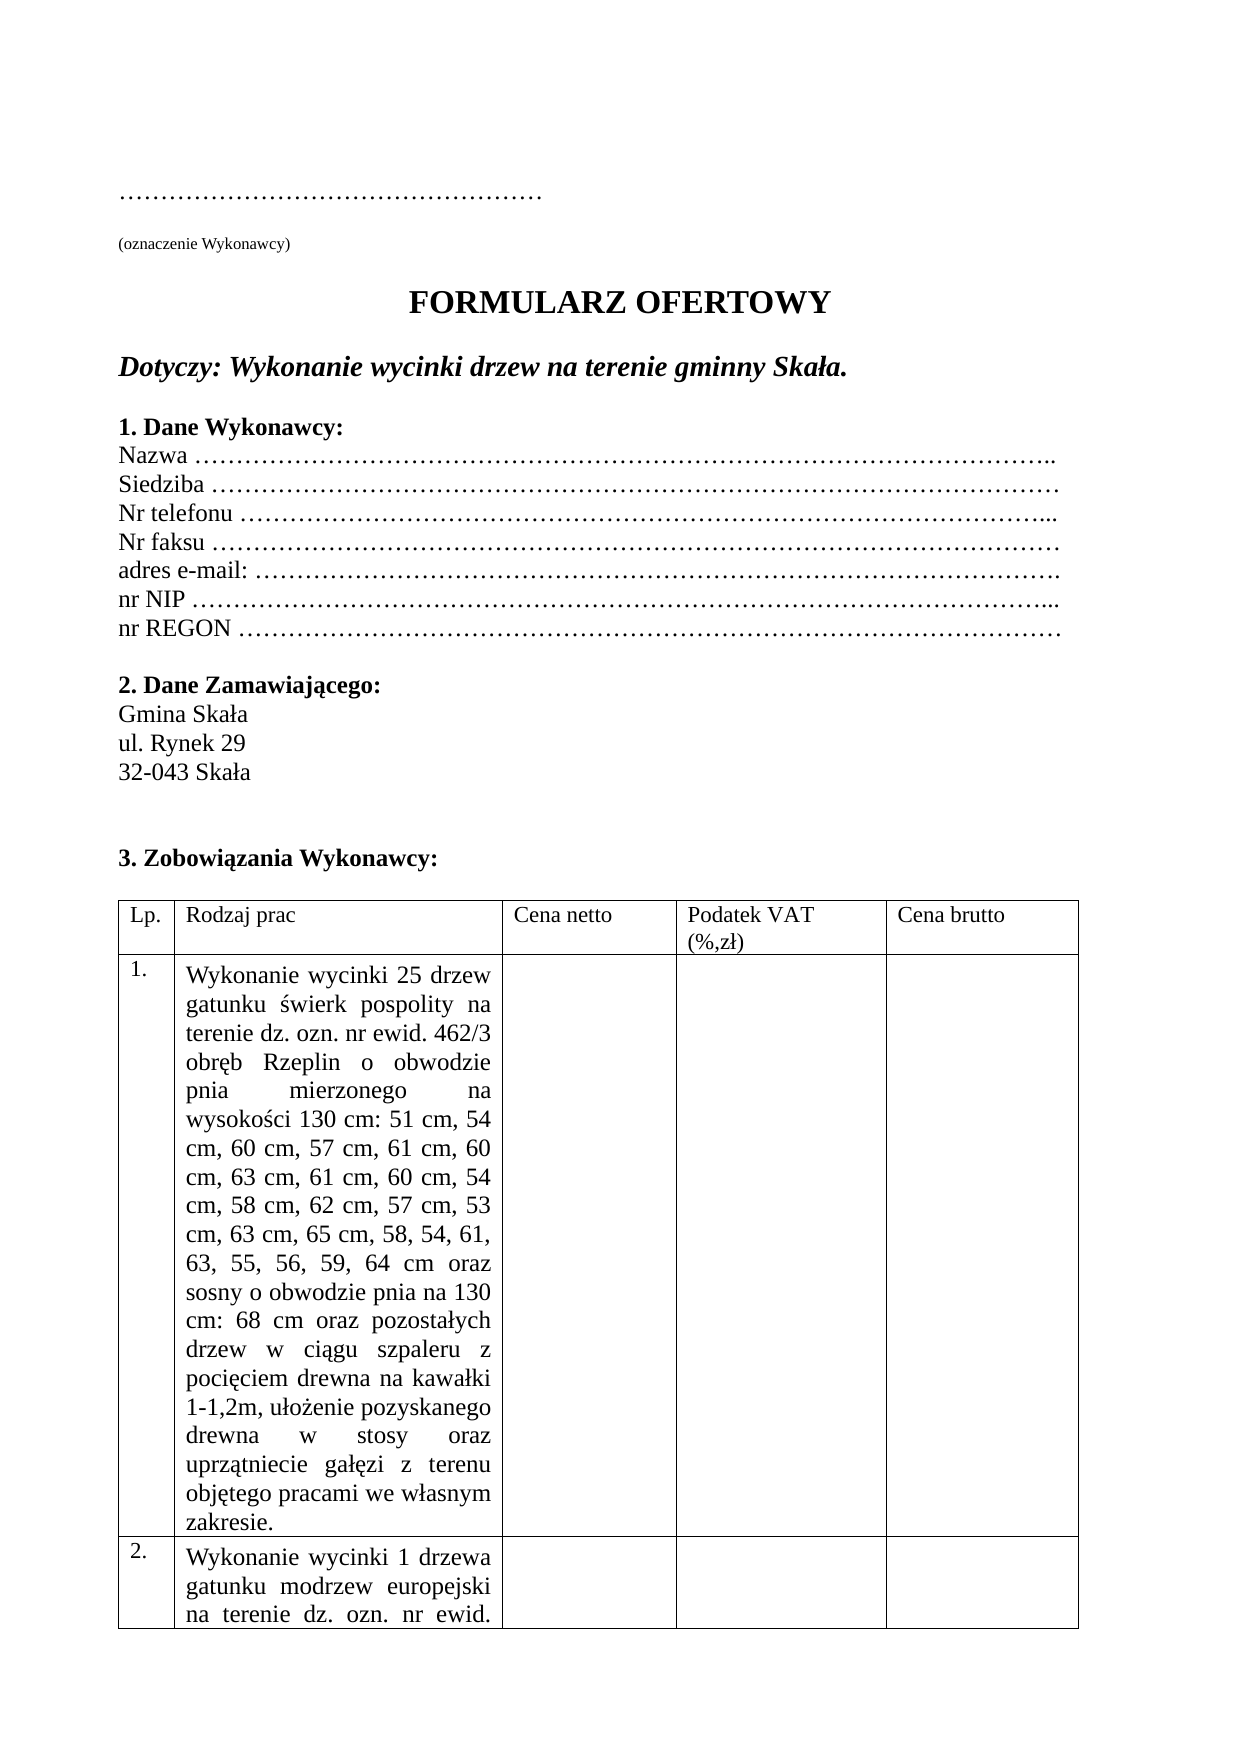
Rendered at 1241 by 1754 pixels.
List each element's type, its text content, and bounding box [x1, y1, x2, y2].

text 1. Dane Wykonawcy: [118, 412, 1122, 440]
text 2. Dane Zamawiającego: [118, 670, 1122, 699]
text Nr telefonu ……………………………………………………………………………………... [118, 498, 1122, 527]
text Nazwa ………………………………………………………………………………………….. [118, 440, 1122, 469]
text …………………………………………… [118, 176, 1122, 205]
text FORMULARZ OFERTOWY [118, 282, 1122, 321]
table_cell [503, 1537, 676, 1628]
table_header Cena brutto [887, 901, 1078, 954]
table_header Podatek VAT (%,zł) [677, 901, 886, 954]
text nr REGON ……………………………………………………………………………………… [118, 613, 1122, 642]
table_header Lp. [119, 901, 174, 954]
table_header Rodzaj prac [175, 901, 502, 954]
table_cell Wykonanie wycinki 1 drzewa gatunku modrzew europejski na terenie dz. ozn. nr ewid. [175, 1537, 502, 1628]
table_cell 2. [119, 1537, 174, 1628]
table_cell [677, 1537, 886, 1628]
text 32-043 Skała [118, 757, 1122, 785]
text Gmina Skała [118, 699, 1122, 728]
table_cell [887, 955, 1078, 1536]
text ul. Rynek 29 [118, 728, 1122, 757]
text Dotyczy: Wykonanie wycinki drzew na terenie gminny Skała. [118, 349, 1122, 383]
table_cell [677, 955, 886, 1536]
table_header Cena netto [503, 901, 676, 954]
table_cell 1. [119, 955, 174, 1536]
text adres e-mail: ……………………………………………………………………………………. [118, 555, 1122, 584]
text nr NIP …………………………………………………………………………………………... [118, 584, 1122, 613]
table_cell [887, 1537, 1078, 1628]
text Nr faksu ………………………………………………………………………………………… [118, 527, 1122, 555]
text Siedziba ………………………………………………………………………………………… [118, 469, 1122, 498]
table_cell Wykonanie wycinki 25 drzew gatunku świerk pospolity na terenie dz. ozn. nr ewid. 462/3 obręb Rzeplin o obwodzie pnia mierzonego na wysokości 130 cm: 51 cm, 54 cm, 60 cm, 57 cm, 61 cm, 60 cm, 63 cm, 61 cm, 60 cm, 54 cm, 58 cm, 62 cm, 57 cm, 53 cm, 63 cm, 65 cm, 58, 54, 61, 63, 55, 56, 59, 64 cm oraz sosny o obwodzie pnia na 130 cm: 68 cm oraz pozostałych drzew w ciągu szpaleru z pocięciem drewna na kawałki 1-1,2m, ułożenie pozyskanego drewna w stosy oraz uprzątniecie gałęzi z terenu objętego pracami we własnym zakresie. [175, 955, 502, 1536]
text 3. Zobowiązania Wykonawcy: [118, 843, 1122, 872]
text (oznaczenie Wykonawcy) [118, 234, 1122, 253]
table_cell [503, 955, 676, 1536]
